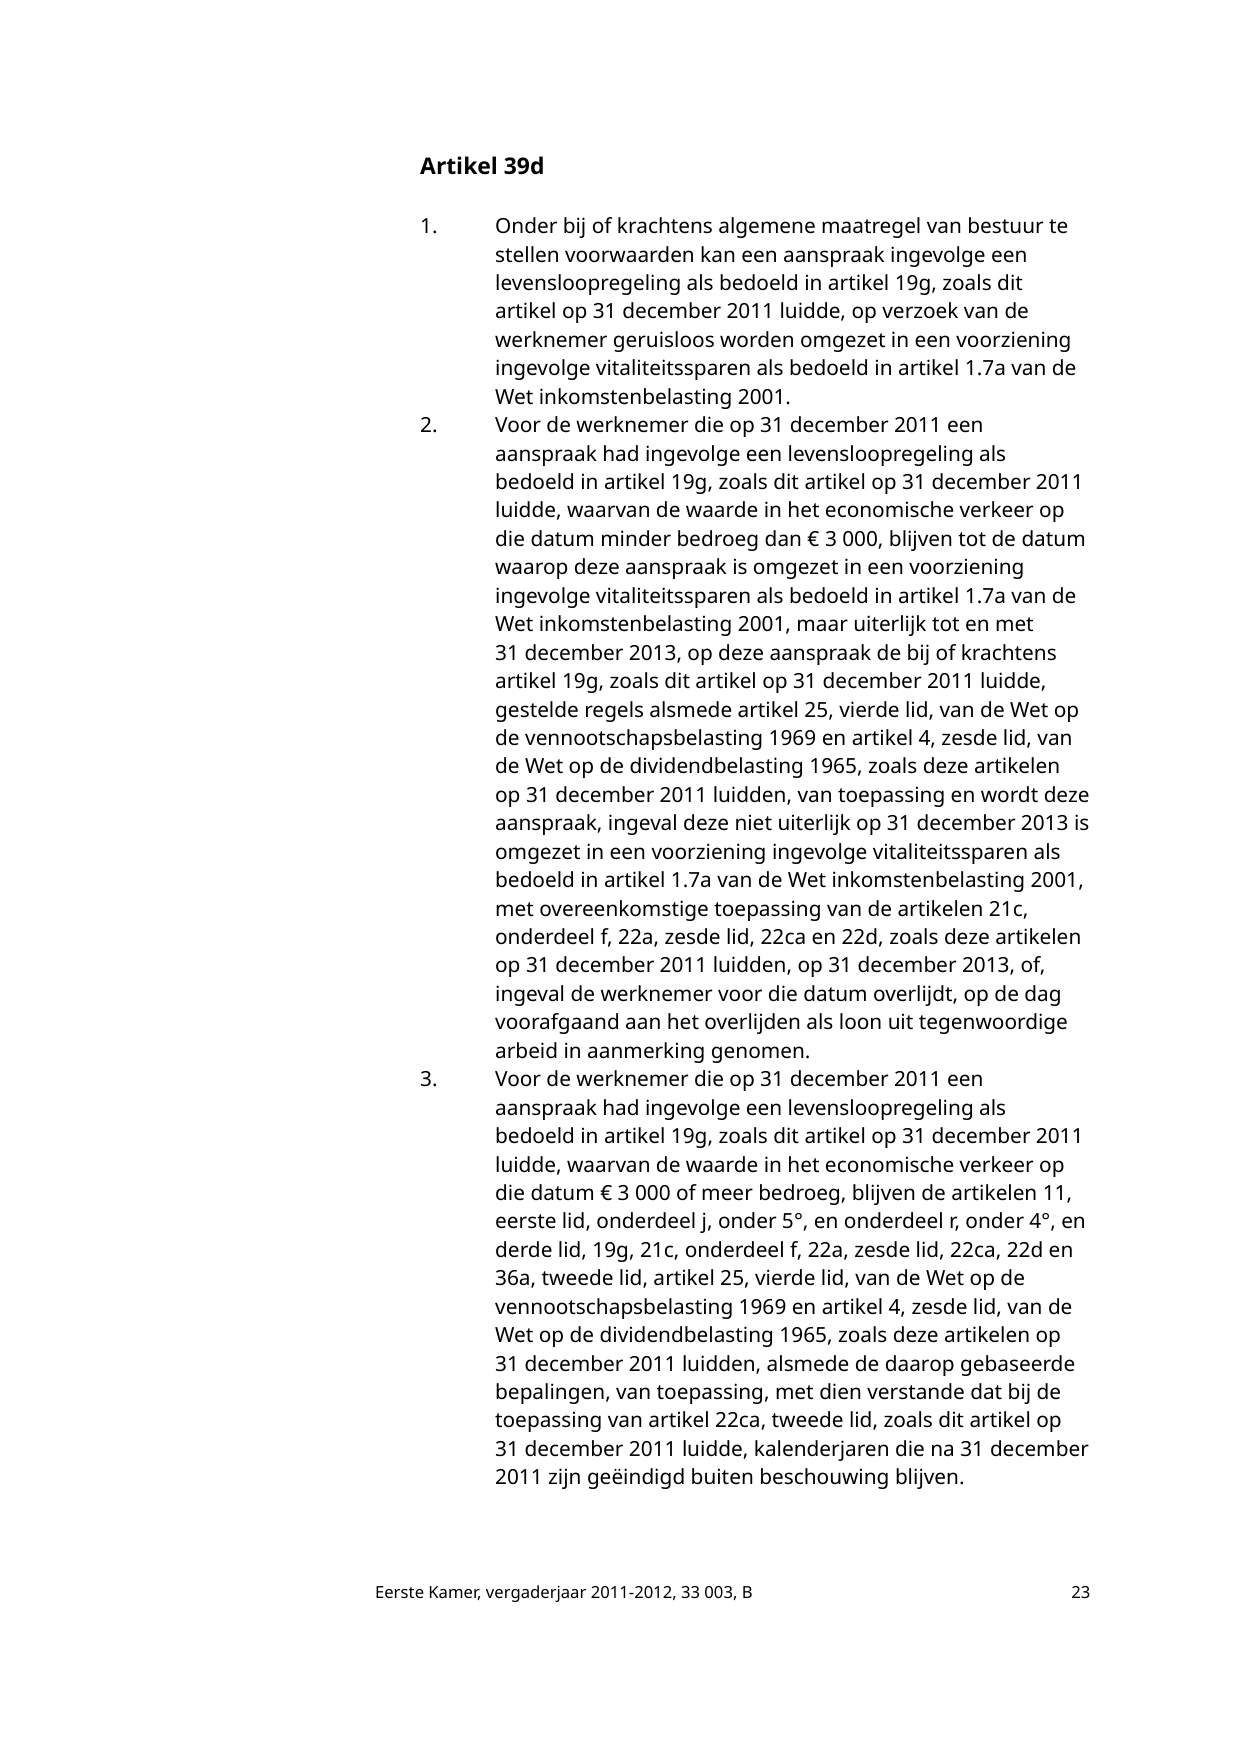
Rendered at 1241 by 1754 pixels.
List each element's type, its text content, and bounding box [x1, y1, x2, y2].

list Onder bij of krachtens algemene maatregel van bestuur te stellen voorwaarden kan een aanspraak ingevolge een levensloopregeling als bedoeld in artikel 19g, zoals dit artikel op 31 december 2011 luidde, op verzoek van de werknemer geruisloos worden omgezet in een voorziening ingevolge vitaliteitssparen als bedoeld in artikel 1.7a van de Wet inkomstenbelasting 2001. [420, 211, 1090, 410]
subtitle Artikel 39d [420, 150, 1090, 181]
list Voor de werknemer die op 31 december 2011 een aanspraak had ingevolge een levensloopregeling als bedoeld in artikel 19g, zoals dit artikel op 31 december 2011 luidde, waarvan de waarde in het economische verkeer op die datum minder bedroeg dan € 3 000, blijven tot de datum waarop deze aanspraak is omgezet in een voorziening ingevolge vitaliteitssparen als bedoeld in artikel 1.7a van de Wet inkomstenbelasting 2001, maar uiterlijk tot en met 31 december 2013, op deze aanspraak de bij of krachtens artikel 19g, zoals dit artikel op 31 december 2011 luidde, gestelde regels alsmede artikel 25, vierde lid, van de Wet op de vennootschapsbelasting 1969 en artikel 4, zesde lid, van de Wet op de dividendbelasting 1965, zoals deze artikelen op 31 december 2011 luidden, van toepassing en wordt deze aanspraak, ingeval deze niet uiterlijk op 31 december 2013 is omgezet in een voorziening ingevolge vitaliteitssparen als bedoeld in artikel 1.7a van de Wet inkomstenbelasting 2001, met overeenkomstige toepassing van de artikelen 21c, onderdeel f, 22a, zesde lid, 22ca en 22d, zoals deze artikelen op 31 december 2011 luidden, op 31 december 2013, of, ingeval de werknemer voor die datum overlijdt, op de dag voorafgaand aan het overlijden als loon uit tegenwoordige arbeid in aanmerking genomen. [420, 410, 1090, 1064]
list Voor de werknemer die op 31 december 2011 een aanspraak had ingevolge een levensloopregeling als bedoeld in artikel 19g, zoals dit artikel op 31 december 2011 luidde, waarvan de waarde in het economische verkeer op die datum € 3 000 of meer bedroeg, blijven de artikelen 11, eerste lid, onderdeel j, onder 5°, en onderdeel r, onder 4°, en derde lid, 19g, 21c, onderdeel f, 22a, zesde lid, 22ca, 22d en 36a, tweede lid, artikel 25, vierde lid, van de Wet op de vennootschapsbelasting 1969 en artikel 4, zesde lid, van de Wet op de dividendbelasting 1965, zoals deze artikelen op 31 december 2011 luidden, alsmede de daarop gebaseerde bepalingen, van toepassing, met dien verstande dat bij de toepassing van artikel 22ca, tweede lid, zoals dit artikel op 31 december 2011 luidde, kalenderjaren die na 31 december 2011 zijn geëindigd buiten beschouwing blijven. [420, 1064, 1090, 1491]
